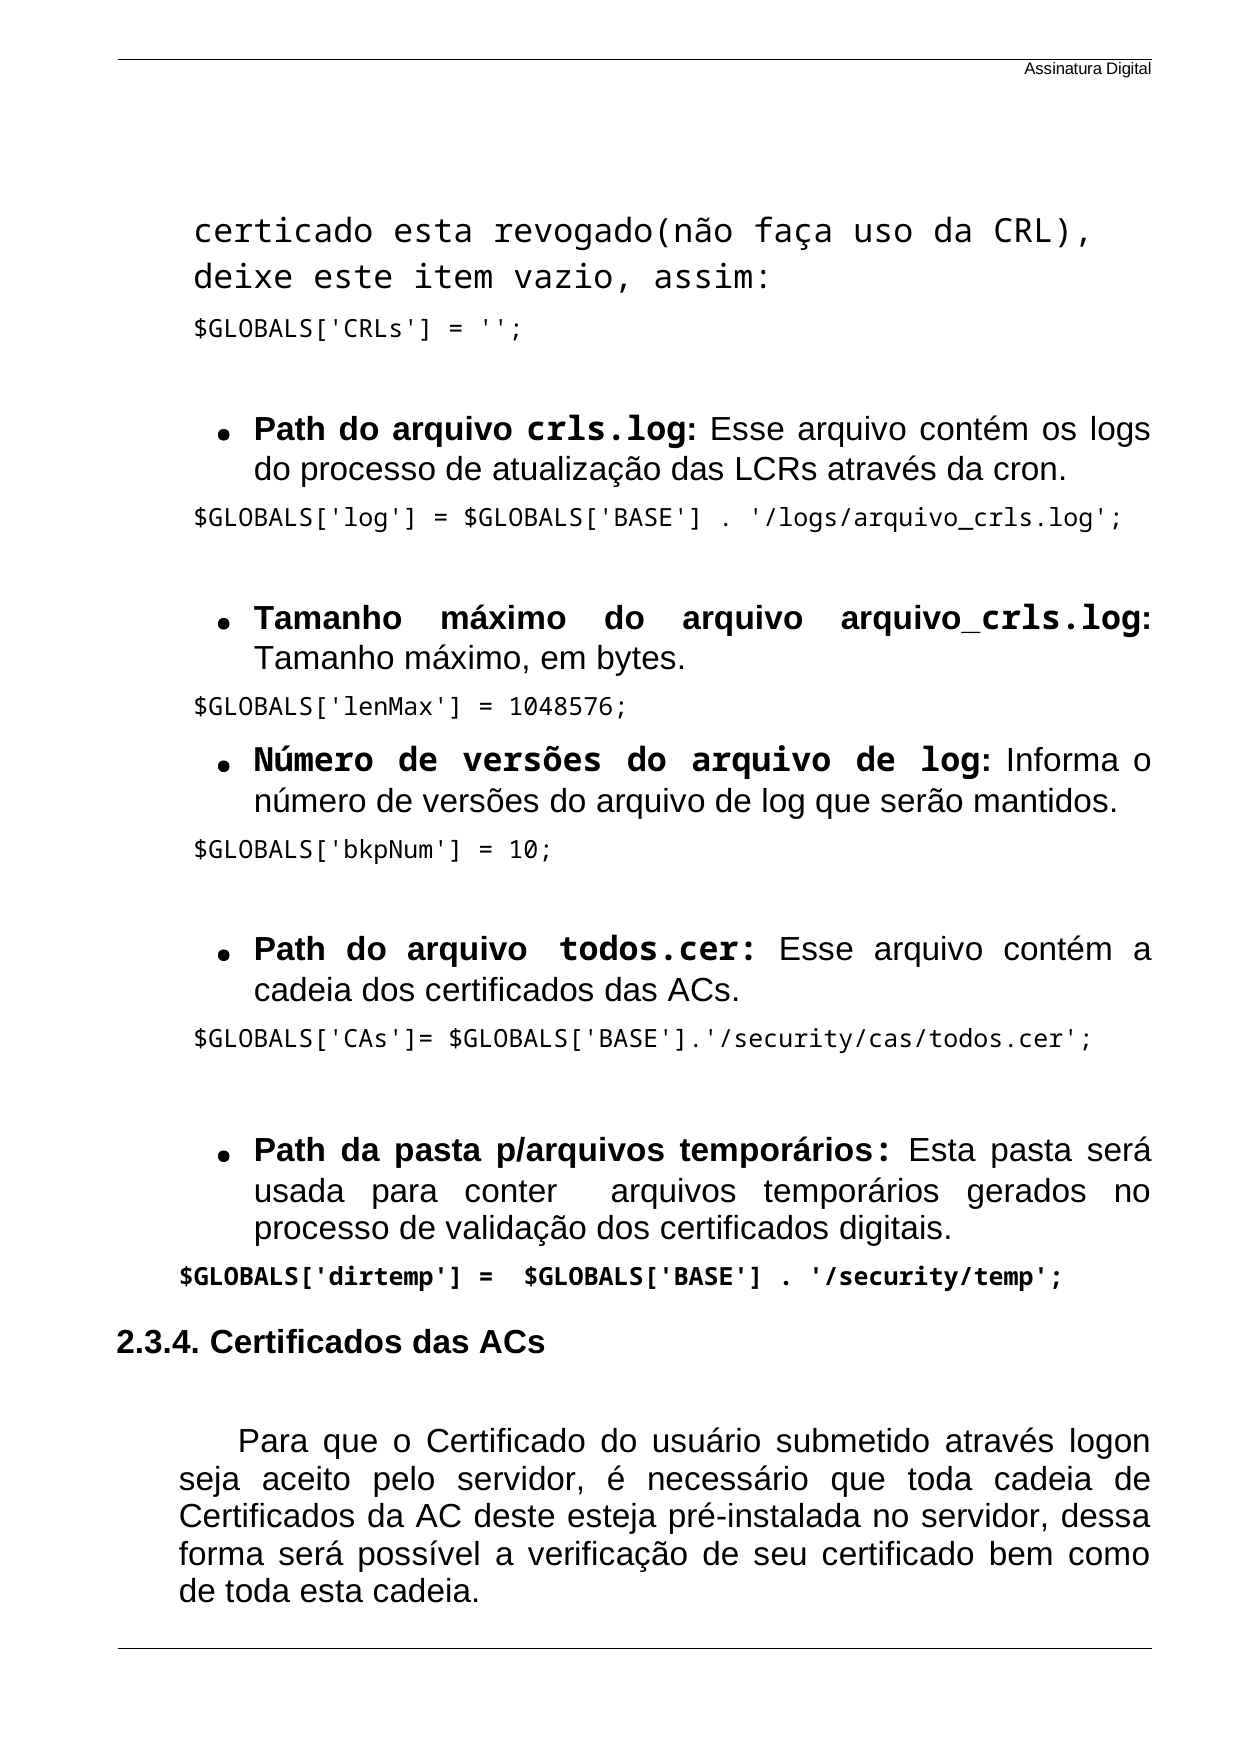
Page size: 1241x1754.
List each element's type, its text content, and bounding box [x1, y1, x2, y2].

list $GLOBALS['bkpNum'] = 10; [156, 832, 1152, 866]
list Tamanho máximo do arquivo arquivo_crls.log: Tamanho máximo, em bytes. [216, 593, 1152, 677]
list Path do arquivo todos.cer: Esse arquivo contém a cadeia dos certificados das ACs. [216, 924, 1152, 1008]
list $GLOBALS['CRLs'] = ''; [156, 311, 1152, 345]
subtitle Certificados das ACs [116, 1323, 1152, 1360]
text $GLOBALS['dirtemp'] = $GLOBALS['BASE'] . '/security/temp'; [178, 1259, 1152, 1293]
list Path da pasta p/arquivos temporários: Esta pasta será usada para conter arquivos temporários gerados no processo de validação dos certificados digitais. [216, 1126, 1152, 1247]
list $GLOBALS['CAs']= $GLOBALS['BASE'].'/security/cas/todos.cer'; [156, 1021, 1152, 1054]
list certicado esta revogado(não faça uso da CRL), deixe este item vazio, assim: [156, 207, 1152, 299]
text Para que o Certificado do usuário submetido através logon seja aceito pelo servidor, é necessário que toda cadeia de Certificados da AC deste esteja pré-instalada no servidor, dessa forma será possível a verificação de seu certificado bem como de toda esta cadeia. [178, 1422, 1152, 1609]
list $GLOBALS['lenMax'] = 1048576; [156, 689, 1152, 723]
list $GLOBALS['log'] = $GLOBALS['BASE'] . '/logs/arquivo_crls.log'; [156, 500, 1152, 534]
list Número de versões do arquivo de log: Informa o número de versões do arquivo de log que serão mantidos. [216, 736, 1152, 819]
list Path do arquivo crls.log: Esse arquivo contém os logs do processo de atualização das LCRs através da cron. [216, 404, 1152, 488]
